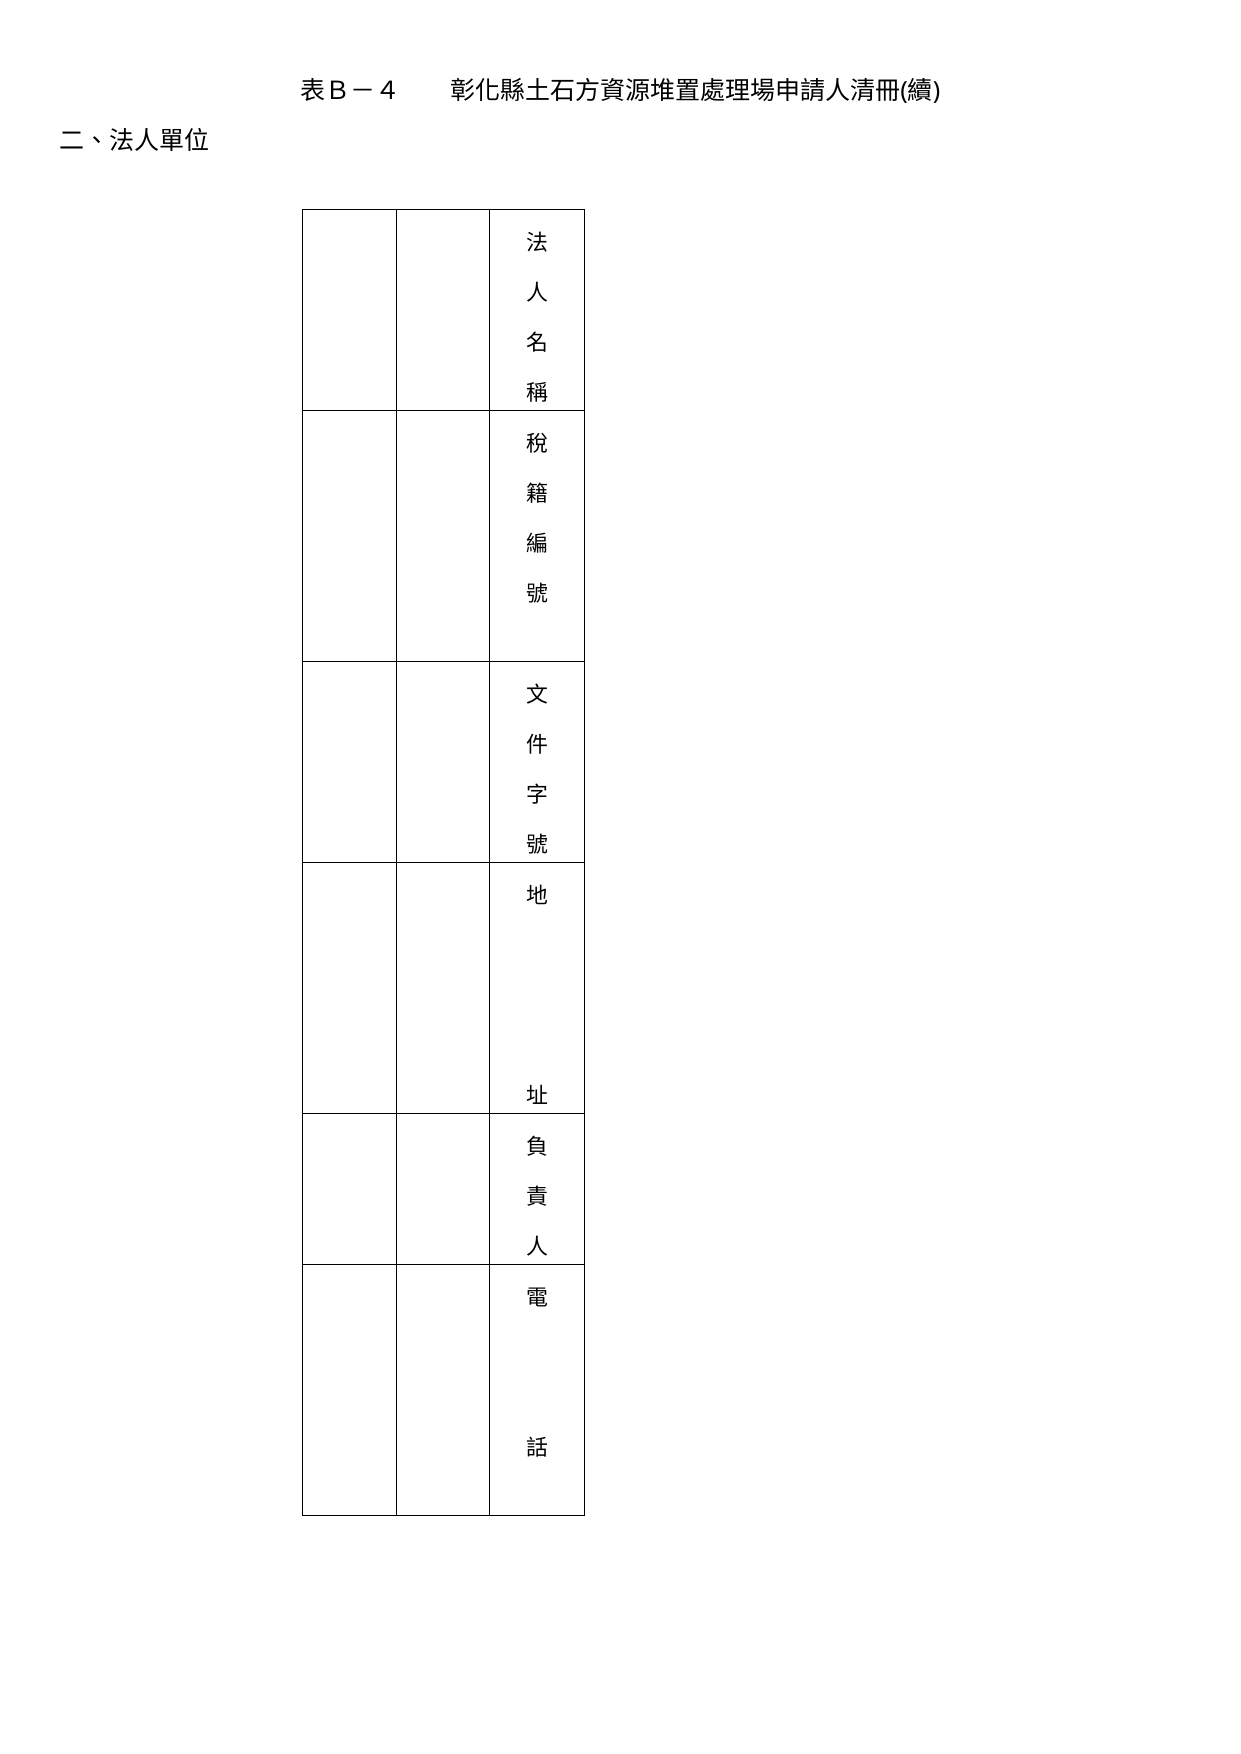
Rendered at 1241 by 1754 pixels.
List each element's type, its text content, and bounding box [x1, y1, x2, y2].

table_cell [397, 662, 489, 862]
table_cell 文 件 字 號 [490, 662, 584, 862]
table_cell [397, 411, 489, 661]
text 二、法人單位 [59, 109, 1181, 159]
table_cell [397, 1265, 489, 1515]
table_header 法 人 名 稱 [490, 210, 584, 410]
table_cell [303, 863, 396, 1113]
table_cell [303, 411, 396, 661]
table_cell [303, 1265, 396, 1515]
table_cell 負 責 人 [490, 1114, 584, 1264]
table_cell [303, 662, 396, 862]
table_header [303, 210, 396, 410]
table_cell [397, 863, 489, 1113]
table_header [397, 210, 489, 410]
table_cell 電 話 [490, 1265, 584, 1515]
table_cell [397, 1114, 489, 1264]
text 表Ｂ－４ 彰化縣土石方資源堆置處理場申請人清冊(續) [59, 59, 1181, 109]
table_cell 稅 籍 編 號 [490, 411, 584, 661]
table_cell [303, 1114, 396, 1264]
table_cell 地 址 [490, 863, 584, 1113]
